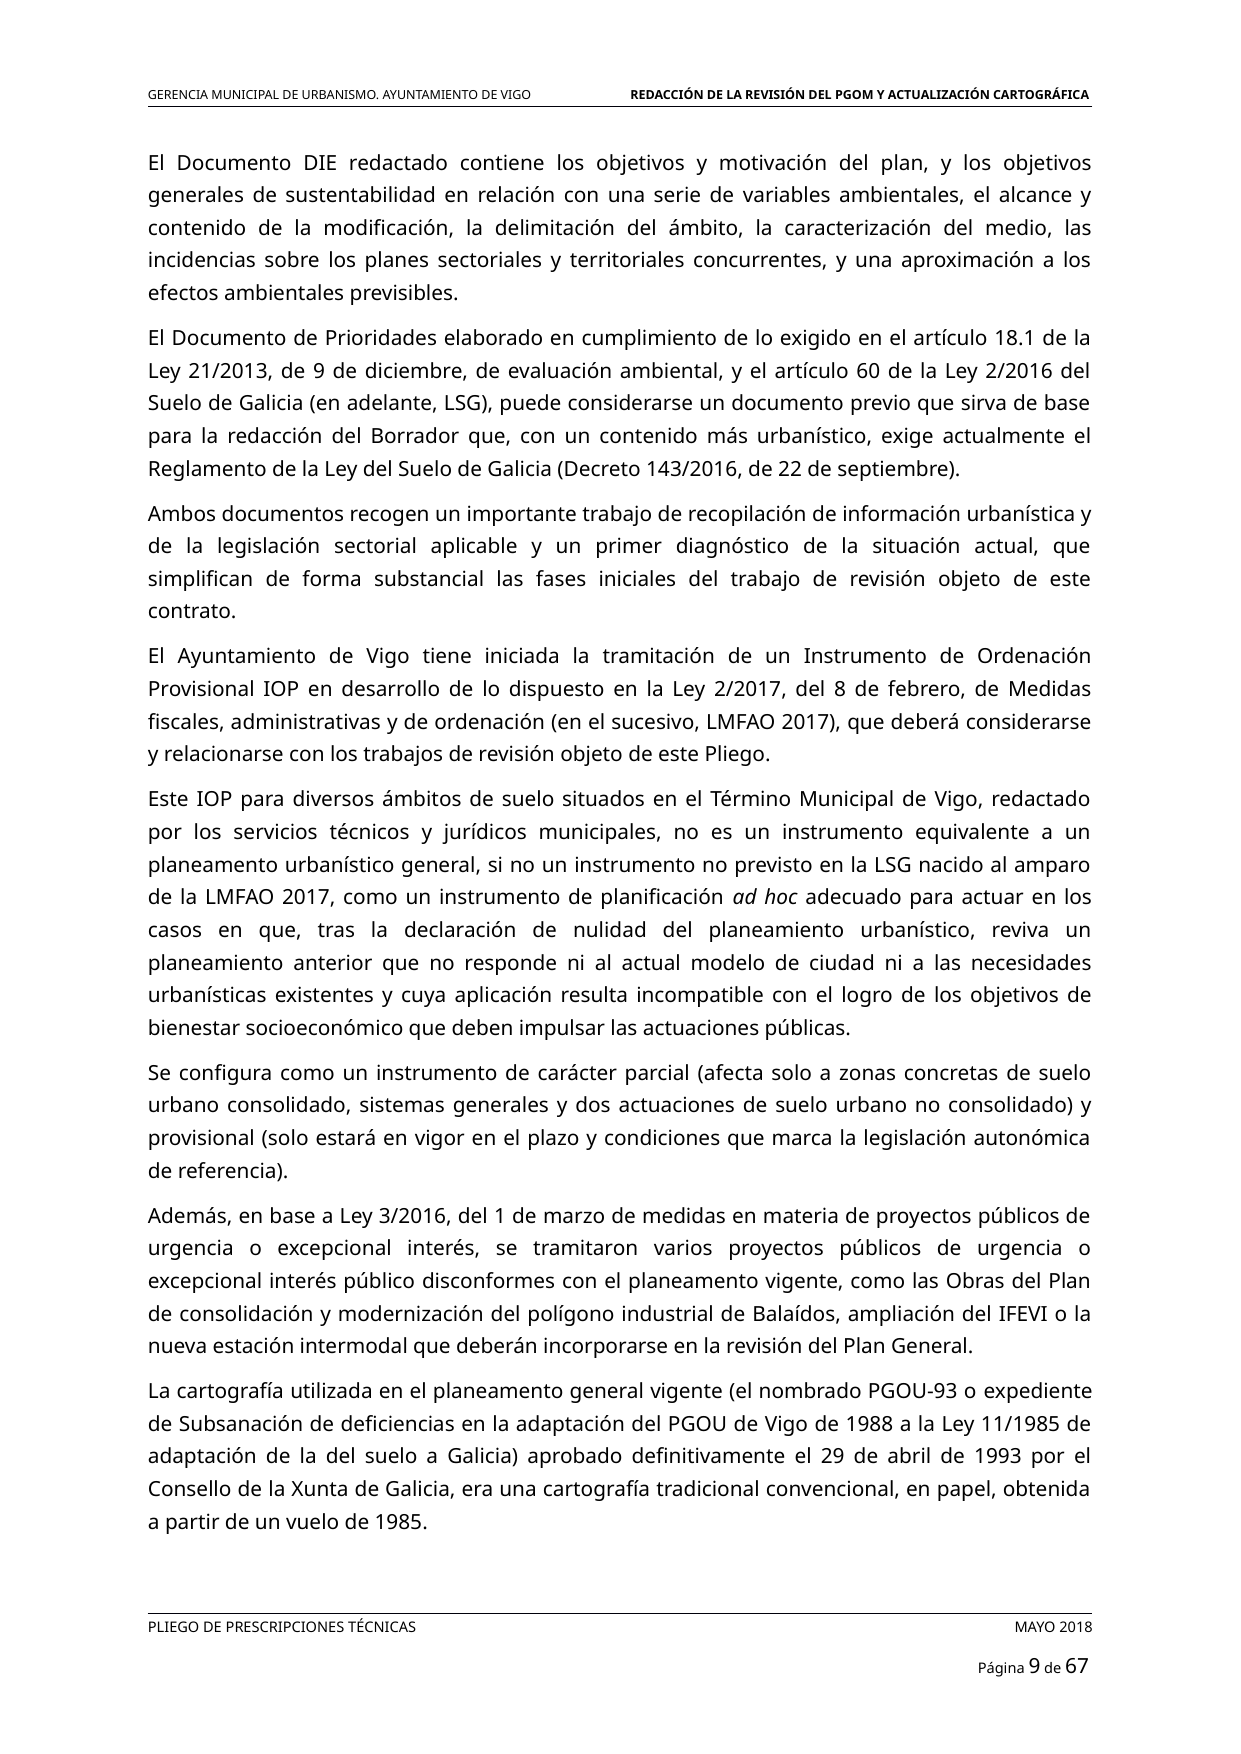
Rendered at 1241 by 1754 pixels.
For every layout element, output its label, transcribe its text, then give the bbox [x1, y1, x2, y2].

text Además, en base a Ley 3/2016, del 1 de marzo de medidas en materia de proyectos públicos de urgencia o excepcional interés, se tramitaron varios proyectos públicos de urgencia o excepcional interés público disconformes con el planeamento vigente, como las Obras del Plan de consolidación y modernización del polígono industrial de Balaídos, ampliación del IFEVI o la nueva estación intermodal que deberán incorporarse en la revisión del Plan General. [148, 1201, 1092, 1360]
text La cartografía utilizada en el planeamento general vigente (el nombrado PGOU-93 o expediente de Subsanación de deficiencias en la adaptación del PGOU de Vigo de 1988 a la Ley 11/1985 de adaptación de la del suelo a Galicia) aprobado definitivamente el 29 de abril de 1993 por el Consello de la Xunta de Galicia, era una cartografía tradicional convencional, en papel, obtenida a partir de un vuelo de 1985. [148, 1376, 1092, 1535]
text El Ayuntamiento de Vigo tiene iniciada la tramitación de un Instrumento de Ordenación Provisional IOP en desarrollo de lo dispuesto en la Ley 2/2017, del 8 de febrero, de Medidas fiscales, administrativas y de ordenación (en el sucesivo, LMFAO 2017), que deberá considerarse y relacionarse con los trabajos de revisión objeto de este Pliego. [148, 642, 1092, 768]
text Ambos documentos recogen un importante trabajo de recopilación de información urbanística y de la legislación sectorial aplicable y un primer diagnóstico de la situación actual, que simplifican de forma substancial las fases iniciales del trabajo de revisión objeto de este contrato. [148, 499, 1092, 625]
text El Documento DIE redactado contiene los objetivos y motivación del plan, y los objetivos generales de sustentabilidad en relación con una serie de variables ambientales, el alcance y contenido de la modificación, la delimitación del ámbito, la caracterización del medio, las incidencias sobre los planes sectoriales y territoriales concurrentes, y una aproximación a los efectos ambientales previsibles. [148, 148, 1092, 307]
text Este IOP para diversos ámbitos de suelo situados en el Término Municipal de Vigo, redactado por los servicios técnicos y jurídicos municipales, no es un instrumento equivalente a un planeamento urbanístico general, si no un instrumento no previsto en la LSG nacido al amparo de la LMFAO 2017, como un instrumento de planificación ad hoc adecuado para actuar en los casos en que, tras la declaración de nulidad del planeamiento urbanístico, reviva un planeamiento anterior que no responde ni al actual modelo de ciudad ni a las necesidades urbanísticas existentes y cuya aplicación resulta incompatible con el logro de los objetivos de bienestar socioeconómico que deben impulsar las actuaciones públicas. [148, 784, 1092, 1041]
text Se configura como un instrumento de carácter parcial (afecta solo a zonas concretas de suelo urbano consolidado, sistemas generales y dos actuaciones de suelo urbano no consolidado) y provisional (solo estará en vigor en el plazo y condiciones que marca la legislación autonómica de referencia). [148, 1058, 1092, 1184]
text El Documento de Prioridades elaborado en cumplimiento de lo exigido en el artículo 18.1 de la Ley 21/2013, de 9 de diciembre, de evaluación ambiental, y el artículo 60 de la Ley 2/2016 del Suelo de Galicia (en adelante, LSG), puede considerarse un documento previo que sirva de base para la redacción del Borrador que, con un contenido más urbanístico, exige actualmente el Reglamento de la Ley del Suelo de Galicia (Decreto 143/2016, de 22 de septiembre). [148, 323, 1092, 482]
